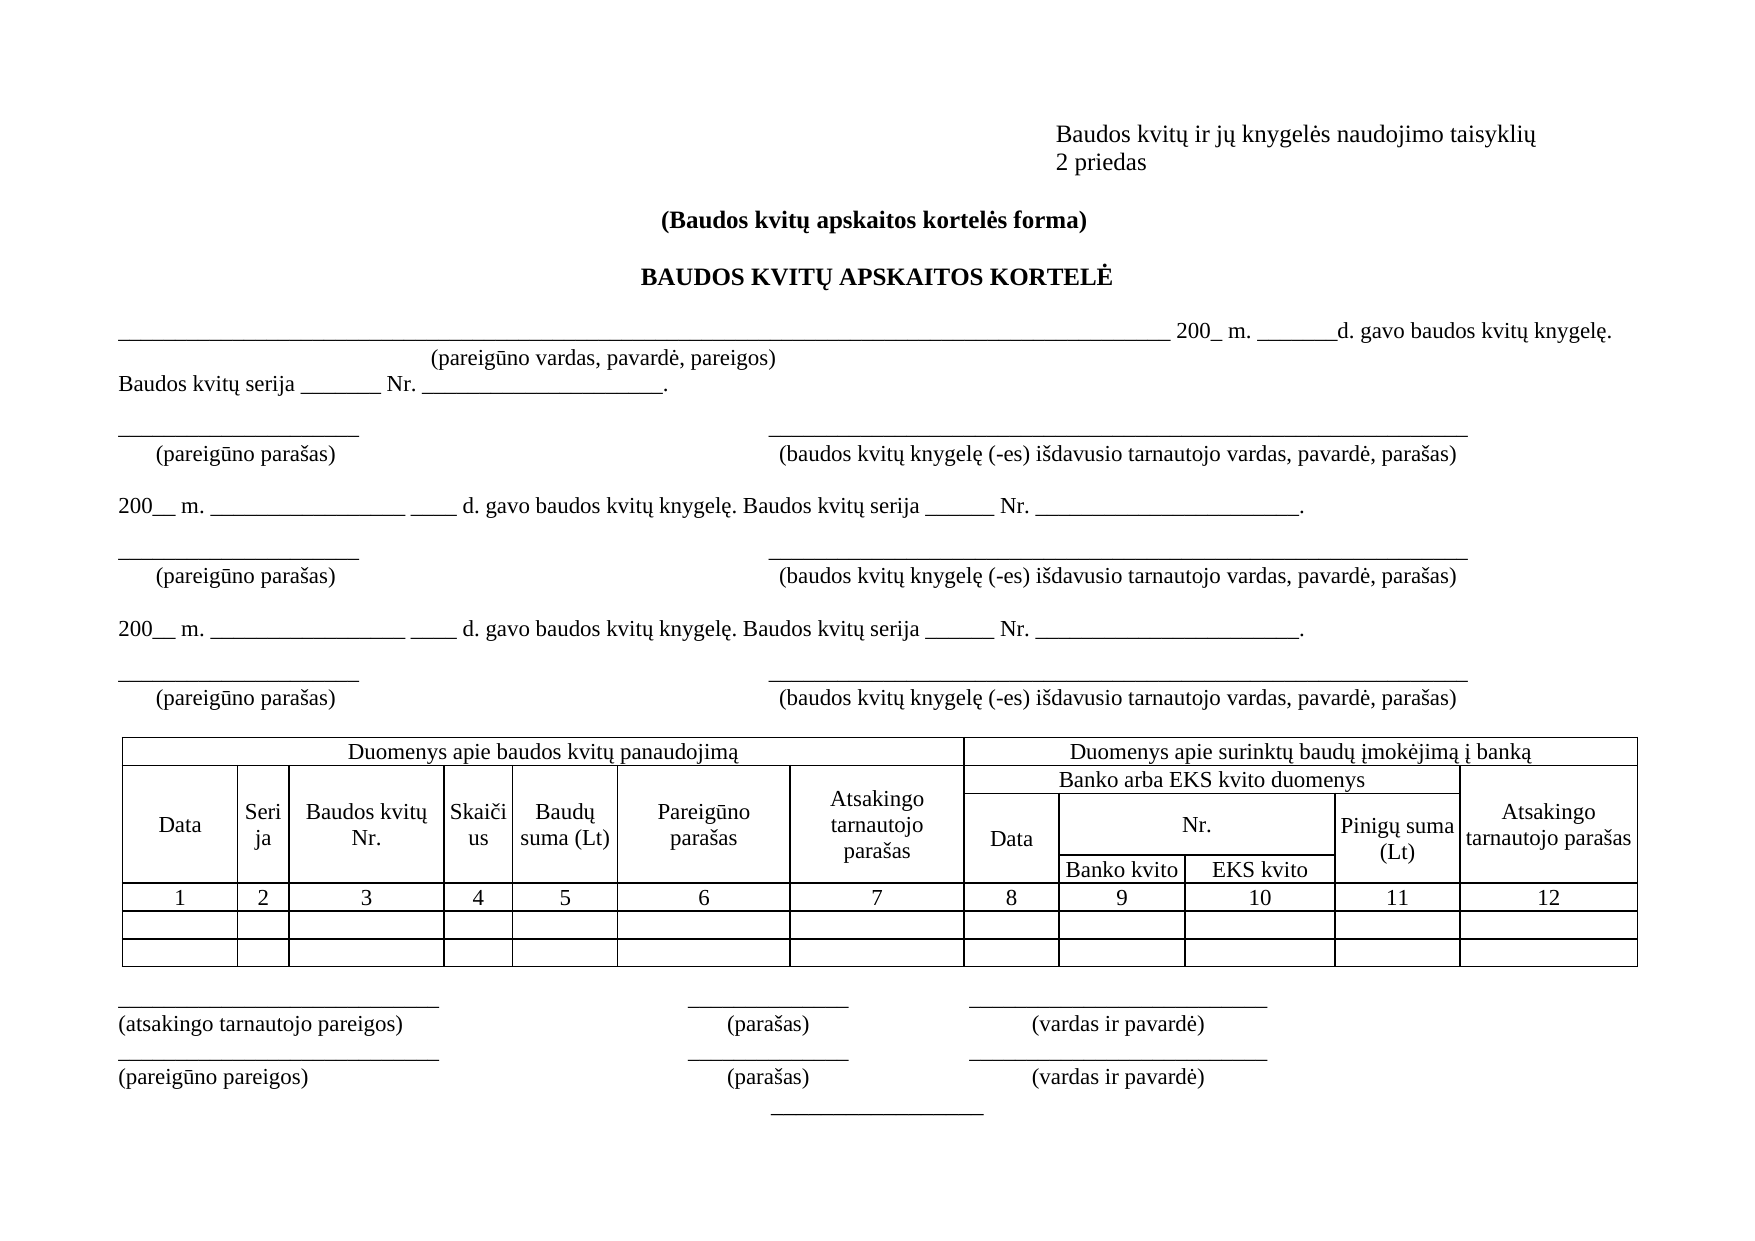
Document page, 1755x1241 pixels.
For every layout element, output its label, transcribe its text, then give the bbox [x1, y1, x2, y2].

table_cell 4 [445, 884, 512, 910]
text 200__ m. _________________ ____ d. gavo baudos kvitų knygelę. Baudos kvitų serija ______ Nr. _______________________. [118, 615, 1636, 641]
table_cell [123, 940, 237, 966]
table_cell [618, 912, 789, 938]
table_cell [513, 940, 617, 966]
text ____________________________ ______________ __________________________ [118, 1037, 1636, 1063]
text _____________________ _____________________________________________________________ [118, 413, 1636, 440]
table_cell Pinigų suma (Lt) [1336, 794, 1459, 882]
table_cell [445, 912, 512, 938]
table_cell [238, 940, 288, 966]
table_cell [618, 940, 789, 966]
text _____________________ _____________________________________________________________ [118, 658, 1636, 684]
table_cell 11 [1336, 884, 1459, 910]
table_cell [123, 912, 237, 938]
table_cell [965, 940, 1058, 966]
table_cell 10 [1186, 884, 1334, 910]
table_cell [513, 912, 617, 938]
table_cell [965, 912, 1058, 938]
table_cell Pareigūno parašas [618, 766, 789, 882]
table_cell [290, 940, 443, 966]
text 2 priedas [1056, 147, 1636, 176]
table_cell Serija [238, 766, 288, 882]
table_cell Baudos kvitų Nr. [290, 766, 443, 882]
text Baudos kvitų ir jų knygelės naudojimo taisyklių [1056, 119, 1636, 147]
table_cell Baudų suma (Lt) [513, 766, 617, 882]
text (atsakingo tarnautojo pareigos) (parašas) (vardas ir pavardė) [118, 1010, 1636, 1037]
table_cell 12 [1461, 884, 1637, 910]
table_cell [791, 912, 963, 938]
table_cell [1186, 912, 1334, 938]
table_cell [290, 912, 443, 938]
table_cell Banko arba EKS kvito duomenys [965, 766, 1459, 793]
table_cell 3 [290, 884, 443, 910]
text 200__ m. _________________ ____ d. gavo baudos kvitų knygelę. Baudos kvitų serija ______ Nr. _______________________. [118, 492, 1636, 519]
table_cell Skaičius [445, 766, 512, 882]
table_header Duomenys apie surinktų baudų įmokėjimą į banką [965, 738, 1637, 765]
table_cell [1060, 912, 1184, 938]
text (pareigūno parašas) (baudos kvitų knygelę (-es) išdavusio tarnautojo vardas, pavardė, parašas) [156, 440, 1636, 466]
text _ 200_ m. _______d. gavo baudos kvitų knygelę. [118, 318, 1636, 344]
table_cell 5 [513, 884, 617, 910]
table_cell [1461, 940, 1637, 966]
text (pareigūno parašas) (baudos kvitų knygelę (-es) išdavusio tarnautojo vardas, pavardė, parašas) [156, 562, 1636, 588]
table_cell [238, 912, 288, 938]
table_cell 2 [238, 884, 288, 910]
table_cell Data [123, 766, 237, 882]
table_header Duomenys apie baudos kvitų panaudojimą [123, 738, 963, 765]
table_cell [445, 940, 512, 966]
text _____________________ _____________________________________________________________ [118, 536, 1636, 562]
table_cell [1336, 940, 1459, 966]
table_cell Banko kvito [1060, 856, 1184, 882]
table_cell [1461, 912, 1637, 938]
table_cell 8 [965, 884, 1058, 910]
table_cell EKS kvito [1186, 856, 1334, 882]
table_cell 6 [618, 884, 789, 910]
text (pareigūno pareigos) (parašas) (vardas ir pavardė) [118, 1063, 1636, 1089]
table_cell Atsakingo tarnautojo parašas [791, 766, 963, 882]
text ____________________________ ______________ __________________________ [118, 984, 1636, 1010]
text _________________ [118, 1089, 1636, 1118]
table_cell 1 [123, 884, 237, 910]
text (Baudos kvitų apskaitos kortelės forma) [118, 205, 1636, 234]
table_cell [1336, 912, 1459, 938]
text BAUDOS KVITŲ APSKAITOS KORTELĖ [118, 262, 1636, 291]
text Baudos kvitų serija _______ Nr. _____________________. [118, 370, 1636, 397]
table_cell 9 [1060, 884, 1184, 910]
text (pareigūno vardas, pavardė, pareigos) [431, 344, 1636, 370]
table_cell Data [965, 794, 1058, 882]
table_cell 7 [791, 884, 963, 910]
table_cell [1060, 940, 1184, 966]
table_cell Nr. [1060, 794, 1334, 854]
text (pareigūno parašas) (baudos kvitų knygelę (-es) išdavusio tarnautojo vardas, pavardė, parašas) [156, 684, 1636, 711]
table_cell [1186, 940, 1334, 966]
table_cell [791, 940, 963, 966]
table_cell Atsakingo tarnautojo parašas [1461, 766, 1637, 882]
